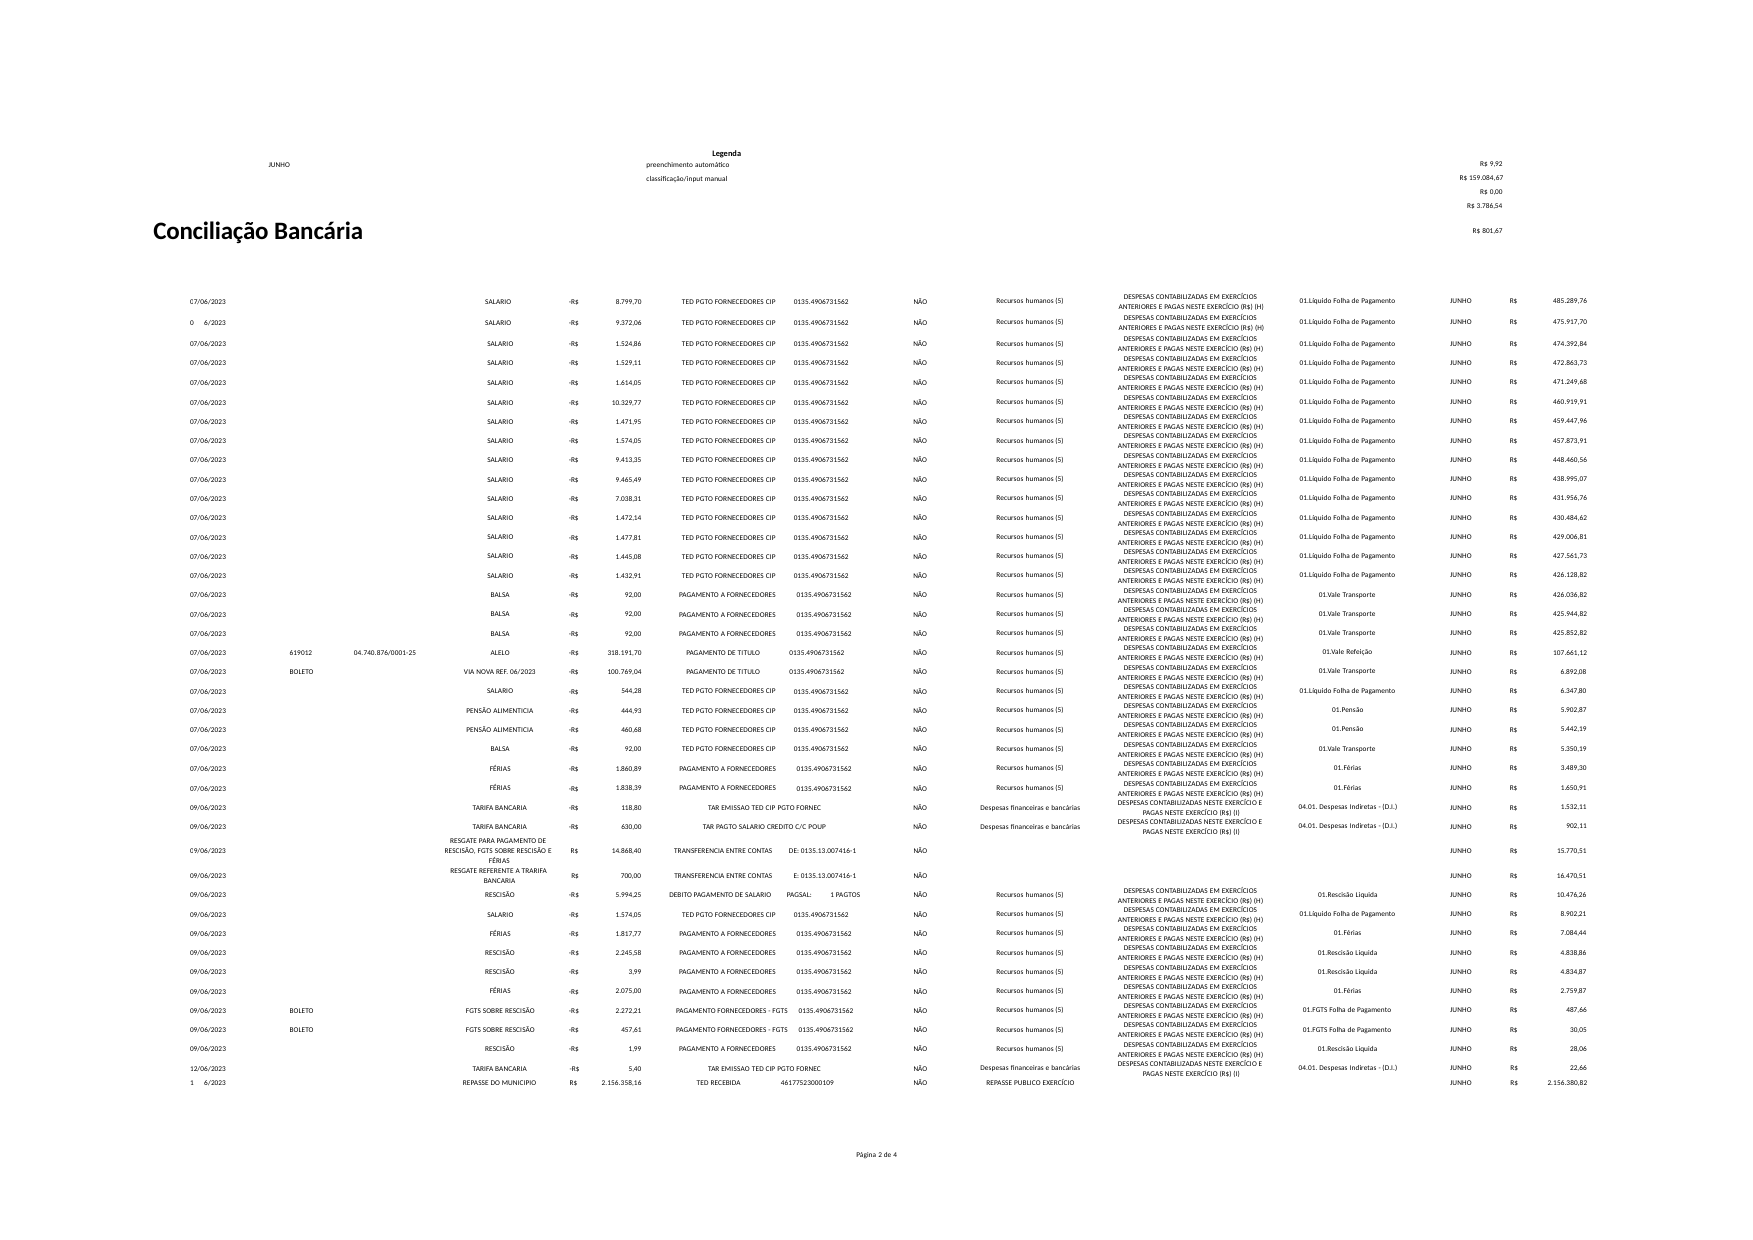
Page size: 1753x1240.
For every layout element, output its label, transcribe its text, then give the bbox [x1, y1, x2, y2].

text 09/06/2023 [190, 890, 237, 899]
text -R$ [568, 764, 590, 773]
text JUNHO [1450, 397, 1483, 406]
text 01.FGTS Folha de Pagamento [1303, 1005, 1406, 1014]
text JUNHO [1450, 474, 1483, 483]
text Despesas financeiras e bancárias [980, 803, 1095, 812]
text 471.249,68 [1553, 377, 1598, 387]
text ANTERIORES E PAGAS NESTE EXERCÍCIO (R$) (H) [1118, 711, 1288, 721]
text PAGAS NESTE EXERCÍCIO (R$) (I) [1143, 808, 1288, 818]
text -R$ [569, 948, 590, 957]
text ANTERIORES E PAGAS NESTE EXERCÍCIO (R$) (H) [1118, 480, 1288, 489]
text ANTERIORES E PAGAS NESTE EXERCÍCIO (R$) (H) [1118, 634, 1288, 643]
text 457.873,91 [1553, 436, 1598, 445]
text 04.740.876/0001-25 [354, 648, 427, 657]
text JUNHO [1450, 846, 1483, 855]
text 1.860,89 [616, 764, 653, 773]
text DESPESAS CONTABILIZADAS EM EXERCÍCIOS [1123, 924, 1288, 933]
text SALARIO [487, 358, 524, 368]
text RESCISÃO [485, 1044, 546, 1054]
text 01.Rescisão Liquida [1318, 1044, 1406, 1053]
text 07/06/2023 [190, 552, 237, 561]
text R$ [1510, 967, 1529, 976]
text JUNHO [1450, 763, 1483, 773]
text Recursos humanos (5) [996, 667, 1095, 676]
text Recursos humanos (5) [996, 628, 1095, 638]
text R$ 159.084,67 [1459, 173, 1513, 182]
text NÃO [913, 1025, 938, 1034]
text JUNHO [1450, 1006, 1483, 1015]
text NÃO [913, 871, 938, 880]
text NÃO [913, 533, 938, 542]
text 07/06/2023 [190, 744, 237, 754]
text ANTERIORES E PAGAS NESTE EXERCÍCIO (R$) (H) [1118, 789, 1288, 798]
text 01.Líquido Folha de Pagamento [1299, 551, 1411, 561]
text 9.413,35 [615, 456, 653, 465]
text DESPESAS CONTABILIZADAS EM EXERCÍCIOS [1123, 313, 1288, 322]
text DESPESAS CONTABILIZADAS EM EXERCÍCIOS [1123, 1001, 1288, 1011]
text 01.Líquido Folha de Pagamento [1299, 436, 1411, 445]
text NÃO [913, 629, 938, 638]
text R$ [1509, 648, 1529, 657]
text ANTERIORES E PAGAS NESTE EXERCÍCIO (R$) (H) [1118, 323, 1288, 332]
text 2.156.358,16 [601, 1079, 652, 1087]
text 07/06/2023 [190, 494, 237, 503]
text -R$ [568, 571, 590, 580]
text JUNHO [1450, 436, 1483, 445]
text NÃO [913, 571, 938, 580]
text 07/06/2023 [190, 764, 237, 773]
text 3,99 [628, 967, 653, 977]
text 2.156.380,82 [1547, 1078, 1598, 1087]
text TED PGTO FORNECEDORES CIP [682, 475, 789, 484]
text -R$ [568, 648, 590, 657]
text 01.Vale Transporte [1318, 609, 1387, 618]
text Recursos humanos (5) [996, 532, 1095, 541]
text NÃO [913, 667, 938, 677]
text -R$ [568, 398, 590, 407]
text Outros saldos iniciais [1309, 188, 1397, 198]
text 92,00 [624, 744, 652, 753]
text 01.Líquido Folha de Pagamento [1299, 455, 1411, 464]
text 09/06/2023 [190, 822, 237, 832]
text 07/06/2023 [190, 513, 237, 522]
text JUNHO [1450, 909, 1483, 918]
text 8.799,70 [616, 297, 653, 306]
text DESPESAS CONTABILIZADAS EM EXERCÍCIOS [1123, 701, 1288, 711]
text SALARIO [487, 339, 524, 348]
text 01.Rescisão Liquida [1318, 967, 1388, 976]
text Recursos humanos (5) [996, 948, 1075, 957]
text BALSA [490, 590, 521, 599]
text 460,68 [621, 725, 653, 734]
text R$ [1510, 1063, 1529, 1072]
text 01.Líquido Folha de Pagamento [1299, 686, 1411, 695]
text 0135.4906731562 [793, 297, 859, 306]
text 5.350,19 [1561, 744, 1598, 753]
text Despesas financeiras e bancárias [980, 1063, 1095, 1072]
text NÃO [913, 494, 938, 503]
text NÃO [913, 552, 938, 561]
text 8.902,21 [1560, 909, 1598, 918]
text 459.447,96 [1553, 416, 1598, 426]
text R$ [1509, 686, 1529, 695]
text NÃO [913, 339, 938, 348]
text DESPESAS CONTABILIZADAS EM EXERCÍCIOS [1123, 779, 1288, 788]
text TAR EMISSAO TED CIP PGTO FORNEC [708, 1064, 854, 1073]
text Saldo inicial [1326, 159, 1397, 169]
text NÃO [913, 610, 938, 619]
text R$ [1510, 1044, 1529, 1053]
text R$ 3.786,54 [1467, 201, 1513, 210]
text Competencia [1169, 274, 1227, 284]
text 0135.4906731562 [796, 1044, 862, 1054]
text RESCISÃO, FGTS SOBRE RESCISÃO E [444, 847, 569, 856]
text R$ [1509, 416, 1529, 426]
text Recursos humanos (5) [996, 763, 1095, 773]
text 7.038,31 [615, 494, 653, 503]
text RESCISÃO [485, 948, 526, 957]
text Recursos humanos (5) [996, 686, 1095, 695]
text Despesas financeiras e bancárias [980, 822, 1095, 831]
text 0135.4906731562 [793, 706, 862, 715]
text NÃO [913, 948, 938, 957]
text 0135.4906731562 [793, 436, 862, 445]
text 0135.4906731562 [793, 318, 859, 327]
text R$ [571, 871, 590, 880]
text ANTERIORES E PAGAS NESTE EXERCÍCIO (R$) (H) [1118, 1011, 1288, 1021]
text SALARIO [487, 552, 524, 561]
text NÃO [913, 929, 938, 938]
text 01.Líquido Folha de Pagamento [1299, 416, 1411, 426]
text PAGAMENTO A FORNECEDORES [679, 948, 793, 957]
text 07/06/2023 [190, 358, 237, 368]
text SALARIO [487, 532, 524, 542]
text NÃO [913, 847, 938, 856]
text ANTERIORES E PAGAS NESTE EXERCÍCIO (R$) (H) [1118, 934, 1288, 943]
text R$ [1509, 436, 1529, 445]
text Recursos humanos (5) [996, 783, 1095, 792]
text 07/06/2023 [190, 378, 237, 387]
text DESPESAS CONTABILIZADAS EM EXERCÍCIOS [1123, 663, 1288, 672]
text 01.Vale Refeição [1322, 647, 1384, 657]
text JUNHO [1450, 513, 1483, 522]
text 1.650,91 [1561, 783, 1598, 792]
text ANTERIORES E PAGAS NESTE EXERCÍCIO (R$) (H) [1118, 769, 1288, 778]
text DESPESAS CONTABILIZADAS EM EXERCÍCIOS [1123, 354, 1288, 363]
text 426.128,82 [1553, 571, 1598, 580]
text Número [287, 269, 334, 279]
text TED PGTO FORNECEDORES CIP [682, 378, 789, 387]
text R$ [1509, 783, 1529, 792]
text -R$ [568, 339, 590, 348]
text JUNHO [1450, 686, 1483, 695]
text DESPESAS CONTABILIZADAS EM EXERCÍCIOS [1123, 509, 1288, 518]
text JUNHO [1450, 648, 1483, 657]
text -R$ [568, 417, 590, 426]
text PAGAMENTO A FORNECEDORES [679, 629, 789, 638]
text 1 PAGTOS [830, 890, 872, 899]
text 0135.4906731562 [793, 687, 862, 696]
text DESPESAS CONTABILIZADAS EM EXERCÍCIOS [1123, 943, 1288, 953]
text R$ [1509, 296, 1528, 306]
text R$ [1510, 986, 1529, 996]
text 9/06/2023 [193, 847, 237, 856]
text NÃO [913, 297, 938, 306]
text DESPESAS CONTABILIZADAS EM EXERCÍCIOS [1123, 292, 1288, 301]
text TED PGTO FORNECEDORES CIP [682, 513, 789, 522]
text TED PGTO FORNECEDORES CIP [682, 744, 792, 753]
text TED PGTO FORNECEDORES CIP [682, 571, 789, 580]
text 100.769,04 [607, 667, 652, 676]
text 544,28 [621, 686, 652, 696]
text ANTERIORES E PAGAS NESTE EXERCÍCIO (R$) (H) [1118, 973, 1288, 982]
text R$ [1509, 590, 1529, 599]
text 01.Líquido Folha de Pagamento [1299, 296, 1411, 306]
text 01.Líquido Folha de Pagamento [1299, 493, 1411, 503]
text ANTERIORES E PAGAS NESTE EXERCÍCIO (R$) (H) [1118, 557, 1288, 566]
text NÃO [913, 378, 938, 387]
text FGTS SOBRE RESCISÃO [466, 1006, 546, 1015]
text DE: 0135.13.007416-1 [793, 871, 867, 880]
text FGTS SOBRE RESCISÃO [466, 1025, 546, 1034]
text -R$ [569, 890, 590, 899]
text 457,61 [621, 1025, 653, 1034]
text R$ [1509, 493, 1529, 503]
text 0135.4906731562 [793, 910, 859, 919]
text 4.838,86 [1560, 948, 1598, 957]
text 460.919,91 [1553, 397, 1598, 406]
text 0135.4906731562 [793, 725, 862, 734]
text 448.460,56 [1553, 455, 1598, 464]
text R$ [1509, 803, 1529, 812]
text PAGSAL: [787, 890, 824, 899]
text 1.524,86 [615, 339, 653, 348]
text R$ [1509, 339, 1529, 348]
text 01.Líquido Folha de Pagamento [1299, 358, 1411, 367]
text R$ [1509, 706, 1529, 715]
text -R$ [568, 667, 590, 677]
text 5.442,19 [1561, 724, 1598, 734]
text Recursos humanos (5) [996, 890, 1075, 899]
text TED PGTO FORNECEDORES CIP [682, 552, 789, 561]
text Natureza da despesa / histórico [711, 274, 835, 284]
text ANTERIORES E PAGAS NESTE EXERCÍCIO (R$) (H) [1118, 750, 1288, 759]
text Recursos humanos (5) [996, 744, 1095, 753]
text 1,99 [628, 1044, 652, 1054]
text Recursos humanos (5) [996, 725, 1095, 734]
text 09/06/2023 [190, 967, 237, 977]
text NÃO [913, 358, 938, 368]
text -R$ [568, 378, 590, 387]
text 474.392,84 [1553, 339, 1598, 348]
text JUNHO [1450, 416, 1483, 426]
text RESCISÃO [485, 967, 526, 977]
text Recursos humanos (5) [996, 986, 1075, 995]
text R$ [1509, 317, 1528, 327]
text 0135.4906731562 [793, 552, 862, 561]
text TARIFA BANCARIA [472, 1064, 538, 1073]
text entre contas? [897, 280, 958, 290]
text PAGAMENTO A FORNECEDORES [679, 764, 792, 773]
text DESPESAS CONTABILIZADAS EM EXERCÍCIOS [1123, 1021, 1288, 1030]
text PENSÃO ALIMENTICIA [466, 725, 545, 734]
text 630,00 [621, 822, 653, 831]
text NÃO [913, 764, 938, 773]
text 1.477,81 [615, 533, 653, 542]
text ANTERIORES E PAGAS NESTE EXERCÍCIO (R$) (H) [1118, 538, 1288, 547]
text 30,05 [1570, 1025, 1598, 1034]
text ANTERIORES E PAGAS NESTE EXERCÍCIO (R$) (H) [1118, 673, 1288, 682]
text ANTERIORES E PAGAS NESTE EXERCÍCIO (R$) (H) [1118, 896, 1288, 905]
text JUNHO [1450, 628, 1483, 638]
text JUNHO [1450, 609, 1483, 618]
text Anexo RP-08 [1095, 256, 1151, 266]
text VIA NOVA REF. 06/2023 [464, 667, 547, 676]
text NÃO [913, 1044, 938, 1054]
text NÃO [913, 318, 938, 327]
text DESPESAS CONTABILIZADAS NESTE EXERCÍCIO E [1118, 1059, 1288, 1068]
text 0135.4906731562 [793, 533, 862, 542]
text 01.Férias [1334, 928, 1411, 938]
text 01.Líquido Folha de Pagamento [1299, 571, 1411, 580]
text 0135.4906731562 [789, 667, 862, 677]
text 0135.4906731562 [796, 784, 862, 793]
text Recursos humanos (5) [996, 551, 1095, 561]
text R$ 801,67 [1472, 226, 1513, 235]
text 07/06/2023 [190, 456, 237, 465]
text ANTERIORES E PAGAS NESTE EXERCÍCIO (R$) (H) [1118, 692, 1288, 701]
text 429.006,81 [1553, 532, 1598, 541]
text ANTERIORES E PAGAS NESTE EXERCÍCIO (R$) (H) [1118, 302, 1288, 311]
text PAGAMENTO A FORNECEDORES [679, 590, 789, 599]
text JUNHO [268, 160, 301, 169]
text 01.Rescisão Liquida [1318, 890, 1411, 899]
text DESPESAS CONTABILIZADAS EM EXERCÍCIOS [1123, 528, 1288, 537]
text JUNHO [1450, 725, 1483, 734]
text CNPJ/CPF [368, 274, 413, 284]
text DESPESAS CONTABILIZADAS EM EXERCÍCIOS [1123, 432, 1288, 441]
text 07/06/2023 [190, 667, 237, 677]
text Recursos humanos (5) [996, 1006, 1075, 1015]
text NÃO [913, 436, 938, 445]
text 14.868,40 [612, 847, 653, 856]
text 0135.4906731562 [796, 629, 862, 638]
text TED PGTO FORNECEDORES CIP [682, 686, 792, 696]
text R$ 0,00 [1480, 187, 1513, 196]
text ANTERIORES E PAGAS NESTE EXERCÍCIO (R$) (H) [1118, 992, 1288, 1001]
text 425.852,82 [1553, 628, 1598, 638]
text ANTERIORES E PAGAS NESTE EXERCÍCIO (R$) (H) [1118, 576, 1288, 586]
text 118,80 [621, 803, 653, 812]
text 01.Vale Transporte [1318, 628, 1387, 637]
text PAGAMENTO A FORNECEDORES [679, 783, 792, 793]
text BANCARIA [483, 876, 569, 886]
text R$ [1509, 609, 1529, 618]
text DESPESAS CONTABILIZADAS EM EXERCÍCIOS [1123, 759, 1288, 768]
text 0135.4906731562 [793, 494, 862, 503]
text JUNHO [1450, 1025, 1483, 1034]
text SALARIO [487, 398, 524, 407]
text 475.917,70 [1553, 317, 1598, 327]
text 07/06/2023 [190, 571, 237, 580]
text BOLETO [289, 1006, 325, 1015]
text 444,93 [621, 706, 653, 715]
text SALARIO [485, 297, 525, 306]
text 04.01. Despesas Indiretas - (D.I.) [1298, 802, 1412, 811]
text SALARIO [487, 436, 524, 445]
text PAGAMENTO DE TITULO [686, 667, 772, 676]
text JUNHO [1450, 571, 1483, 580]
text 0135.4906731562 [796, 929, 862, 938]
text FINANCEIRA DOS REPASSES PUBLICOS [1281, 231, 1432, 241]
text 9.465,49 [615, 475, 653, 484]
text 2.075,00 [615, 987, 653, 996]
text 01.Vale Transporte [1318, 590, 1411, 599]
text Recursos humanos (5) [996, 706, 1095, 715]
text 09/06/2023 [190, 1044, 237, 1054]
text Recursos humanos (5) [996, 590, 1095, 599]
text 1 [190, 1079, 204, 1087]
text Analitico de Credor [1427, 257, 1508, 267]
text 2.272,21 [615, 1006, 653, 1015]
text FÉRIAS [489, 987, 521, 996]
text TED PGTO FORNECEDORES CIP [682, 494, 789, 503]
text 0135.4906731562 [796, 764, 862, 773]
text TED PGTO FORNECEDORES CIP [682, 436, 789, 445]
text 07/06/2023 [190, 436, 237, 445]
text -R$ [568, 687, 590, 696]
text NÃO [913, 784, 938, 793]
text DESPESAS CONTABILIZADAS NESTE EXERCÍCIO E [1118, 817, 1286, 826]
text 01.Pensão [1332, 724, 1374, 734]
text DESPESAS CONTABILIZADAS EM EXERCÍCIOS [1123, 605, 1288, 614]
text R$ [569, 1079, 590, 1087]
text -R$ [569, 297, 590, 306]
text JUNHO [1450, 590, 1483, 599]
text JUNHO [1450, 706, 1483, 715]
text -R$ [568, 513, 590, 522]
text PAGAS NESTE EXERCÍCIO (R$) (I) [1143, 1069, 1288, 1078]
text Recursos humanos (5) [996, 339, 1095, 348]
text DESPESAS CONTABILIZADAS EM EXERCÍCIOS [1123, 470, 1288, 479]
text TARIFA BANCARIA [472, 822, 538, 831]
text R$ [1509, 358, 1529, 367]
text 0135.4906731562 [793, 398, 862, 407]
text DEBITO PAGAMENTO DE SALARIO [669, 890, 787, 899]
text Recursos humanos (5) [996, 474, 1095, 483]
text 487,66 [1566, 1006, 1598, 1015]
text R$ [1509, 628, 1529, 638]
text DESPESAS CONTABILIZADAS EM EXERCÍCIOS [1123, 373, 1288, 382]
text R$ [1510, 1078, 1529, 1087]
text 92,00 [624, 609, 652, 619]
text 92,00 [624, 629, 652, 638]
text 427.561,73 [1553, 551, 1598, 561]
text R$ [1509, 474, 1529, 483]
text 0135.4906731562 [793, 744, 862, 754]
text R$ [1510, 909, 1529, 918]
text 01.Férias [1334, 763, 1372, 772]
text Movimentação [893, 269, 958, 279]
text PAGAMENTO A FORNECEDORES [679, 610, 789, 619]
text JUNHO [1450, 317, 1483, 327]
text NÃO [913, 417, 938, 426]
text 07/06/2023 [190, 687, 237, 696]
text ANTERIORES E PAGAS NESTE EXERCÍCIO (R$) (H) [1118, 364, 1288, 373]
text 318.191,70 [607, 648, 652, 657]
text ANTERIORES E PAGAS NESTE EXERCÍCIO (R$) (H) [1118, 344, 1288, 354]
text JUNHO [1450, 783, 1483, 792]
text 0135.4906731562 [793, 339, 862, 348]
text 07/06/2023 [190, 610, 237, 619]
text Recursos humanos (5) [996, 1025, 1075, 1034]
text BOLETO [289, 1025, 325, 1034]
text JUNHO [1450, 455, 1483, 464]
text JUNHO [1450, 532, 1483, 541]
text -R$ [569, 987, 590, 996]
text 01.Pensão [1332, 705, 1411, 714]
text 16.470,51 [1557, 871, 1598, 880]
text 5,40 [628, 1064, 652, 1073]
text -R$ [568, 784, 590, 793]
text R$ [1509, 571, 1529, 580]
text JUNHO [1450, 339, 1483, 348]
text CREDOR [485, 274, 525, 284]
text JUNHO [1450, 803, 1483, 812]
text 1.838,39 [616, 783, 653, 793]
text SALARIO [487, 455, 524, 464]
text DESPESAS CONTABILIZADAS EM EXERCÍCIOS [1123, 412, 1288, 421]
text JUNHO [1450, 358, 1483, 367]
text -R$ [568, 706, 590, 715]
text -R$ [568, 725, 590, 734]
text SALARIO [487, 686, 547, 696]
text DESPESAS CONTABILIZADAS EM EXERCÍCIOS [1123, 886, 1288, 895]
text 431.956,76 [1553, 493, 1598, 503]
text Saldo CC Final [1323, 202, 1397, 212]
text -R$ [568, 744, 590, 754]
text 01.Líquido Folha de Pagamento [1299, 377, 1411, 387]
text Recursos humanos (5) [996, 317, 1075, 327]
text Recursos humanos (5) [996, 928, 1075, 938]
text SALARIO [485, 318, 525, 327]
text 3/06/2023 [204, 1079, 237, 1087]
text 0135.4906731562 [793, 571, 862, 580]
text JUNHO [1450, 296, 1483, 306]
text ANTERIORES E PAGAS NESTE EXERCÍCIO (R$) (H) [1118, 596, 1288, 605]
text TED PGTO FORNECEDORES CIP [682, 339, 789, 348]
text R$ [1509, 551, 1529, 561]
text 07/06/2023 [190, 417, 237, 426]
text Finalidade [1012, 274, 1060, 284]
text NÃO [913, 890, 938, 899]
text JUNHO [1450, 1063, 1483, 1072]
text 1.614,05 [615, 378, 653, 387]
text preenchimento automático [646, 160, 755, 169]
text R$ [1509, 822, 1529, 831]
text R$ [1509, 397, 1529, 406]
text PAGAMENTO FORNECEDORES - FGTS 0135.4906731562 [676, 1025, 879, 1034]
text BALSA [490, 629, 521, 638]
text -R$ [569, 318, 590, 327]
text 15.770,51 [1557, 846, 1598, 855]
text 0135.4906731562 [793, 417, 862, 426]
text Recursos humanos (5) [996, 296, 1075, 306]
text R$ [1509, 513, 1529, 522]
text 107.661,12 [1553, 648, 1598, 657]
text Data [200, 274, 228, 284]
text -R$ [568, 533, 590, 542]
text JUNHO [1450, 928, 1483, 938]
text JUNHO [1450, 1044, 1483, 1053]
text -R$ [568, 590, 590, 599]
text REPASSE DO MUNICIPIO [463, 1079, 549, 1087]
text FÉRIAS [489, 929, 521, 938]
text 01.Líquido Folha de Pagamento [1299, 317, 1411, 327]
text 04.01. Despesas Indiretas - (D.I.) [1298, 821, 1412, 831]
text 09/06/2023 [190, 948, 237, 957]
text 0135.4906731562 [793, 456, 862, 465]
text R$ [1509, 532, 1529, 541]
text 1.574,05 [615, 436, 653, 445]
text 0135.4906731562 [793, 475, 862, 484]
text documento [282, 280, 334, 290]
text R$ 9,92 [1480, 159, 1513, 168]
text 438.995,07 [1553, 474, 1598, 483]
text DESPESAS CONTABILIZADAS EM EXERCÍCIOS [1123, 1040, 1288, 1049]
text ANTERIORES E PAGAS NESTE EXERCÍCIO (R$) (H) [1118, 731, 1288, 740]
text 01.Líquido Folha de Pagamento [1299, 532, 1411, 541]
text Mês ref: [193, 159, 234, 169]
text R$ [1509, 763, 1529, 773]
text NÃO [913, 1006, 938, 1015]
text Recursos humanos (5) [996, 909, 1075, 918]
text -R$ [568, 629, 590, 638]
text 9.372,06 [616, 318, 653, 327]
text R$ [1509, 455, 1529, 464]
text 0135.4906731562 [793, 513, 862, 522]
text JUNHO [1450, 1078, 1483, 1087]
text R$ [570, 847, 589, 856]
text NÃO [913, 967, 938, 977]
text TRANSFERENCIA ENTRE CONTAS [674, 871, 793, 880]
text -R$ [569, 1044, 590, 1054]
text R$ [1510, 890, 1529, 899]
text ANTERIORES E PAGAS NESTE EXERCÍCIO (R$) (H) [1118, 915, 1288, 924]
text NÃO [913, 590, 938, 599]
text SALARIO [487, 417, 524, 426]
text 1.529,11 [615, 358, 653, 368]
text -R$ [568, 436, 590, 445]
text -R$ [569, 1064, 590, 1073]
text Recursos humanos (5) [996, 416, 1095, 426]
text ANTERIORES E PAGAS NESTE EXERCÍCIO (R$) (H) [1118, 519, 1288, 528]
text Página 2 de 4 [856, 1150, 908, 1159]
text -R$ [568, 610, 590, 619]
text 7/06/2023 [204, 318, 237, 327]
text 22,66 [1570, 1063, 1598, 1072]
text ANTERIORES E PAGAS NESTE EXERCÍCIO (R$) (H) [1118, 461, 1288, 470]
text TED PGTO FORNECEDORES CIP [682, 398, 789, 407]
text 07/06/2023 [190, 629, 237, 638]
text ANTERIORES E PAGAS NESTE EXERCÍCIO (R$) (H) [1118, 383, 1288, 392]
text PAGAMENTO A FORNECEDORES [679, 967, 793, 977]
text FÉRIAS [489, 857, 569, 866]
text NÃO [913, 706, 938, 715]
text R$ [1510, 928, 1529, 938]
text 0135.4906731562 [796, 590, 862, 599]
text -R$ [569, 967, 590, 977]
text -R$ [569, 1006, 590, 1015]
text 07/06/2023 [190, 475, 237, 484]
text NÃO [913, 803, 938, 812]
text Conciliação Bancária [153, 215, 388, 245]
text Recursos humanos (5) [996, 377, 1095, 387]
text DESPESAS CONTABILIZADAS EM EXERCÍCIOS [1123, 334, 1288, 344]
text PAGAMENTO A FORNECEDORES [679, 987, 793, 996]
text 7/06/2023 [193, 297, 237, 306]
text DESPESAS CONTABILIZADAS EM EXERCÍCIOS [1123, 682, 1288, 691]
text 2.759,87 [1560, 986, 1598, 996]
text 4.834,87 [1560, 967, 1598, 976]
text 01.Líquido Folha de Pagamento [1299, 339, 1411, 348]
text NÃO [913, 513, 938, 522]
text Recursos humanos (5) [996, 455, 1095, 464]
text JUNHO [1450, 667, 1483, 676]
text 3.489,30 [1561, 763, 1598, 772]
text BOLETO [289, 667, 325, 676]
text 07/06/2023 [190, 533, 237, 542]
text JUNHO [1450, 948, 1483, 957]
text 1.445,08 [615, 552, 653, 561]
text JUNHO [1450, 551, 1483, 561]
text DESPESAS CONTABILIZADAS EM EXERCÍCIOS [1123, 393, 1288, 402]
text 04.01. Despesas Indiretas - (D.I.) [1298, 1063, 1412, 1072]
text Recursos humanos (5) [996, 358, 1095, 367]
text TED RECEBIDA 46177523000109 [696, 1079, 854, 1087]
text SALARIO [487, 494, 524, 503]
text ANTERIORES E PAGAS NESTE EXERCÍCIO (R$) (H) [1118, 653, 1288, 663]
text R$ [1509, 744, 1529, 753]
text NÃO [913, 1079, 938, 1087]
text PAGAMENTO A FORNECEDORES [679, 929, 793, 938]
text 10.329,77 [612, 398, 653, 407]
text JUNHO [1450, 744, 1483, 753]
text VALOR PAGO [582, 274, 653, 284]
text -R$ [568, 494, 590, 503]
text TED PGTO FORNECEDORES CIP [682, 706, 792, 715]
text DESPESAS CONTABILIZADAS EM EXERCÍCIOS [1123, 624, 1288, 633]
text Resumo Geral [1323, 257, 1383, 267]
text 0135.4906731562 [789, 648, 862, 657]
text SALARIO [487, 571, 524, 580]
text 2.245,58 [615, 948, 653, 957]
text FÉRIAS [489, 764, 521, 773]
text DESPESAS CONTABILIZADAS EM EXERCÍCIOS [1123, 489, 1288, 498]
text ANTERIORES E PAGAS NESTE EXERCÍCIO (R$) (H) [1118, 422, 1288, 431]
text Recursos humanos (5) [996, 648, 1095, 657]
text DESPESAS CONTABILIZADAS EM EXERCÍCIOS [1123, 740, 1288, 749]
text JUNHO [1450, 871, 1483, 880]
text 0135.4906731562 [796, 987, 862, 996]
text REPASSE PUBLICO EXERCÍCIO [986, 1078, 1095, 1087]
text -R$ [569, 1025, 590, 1034]
text 426.036,82 [1553, 590, 1598, 599]
text 01.Líquido Folha de Pagamento [1299, 397, 1411, 406]
text R$ [1510, 846, 1529, 855]
text ANTERIORES E PAGAS NESTE EXERCÍCIO (R$) (H) [1118, 1031, 1288, 1040]
text NÃO [913, 1064, 938, 1073]
text JUNHO [1450, 493, 1483, 503]
text Recursos humanos (5) [996, 571, 1095, 580]
text 1.471,95 [615, 417, 653, 426]
text DE: 0135.13.007416-1 [789, 847, 867, 856]
text 6.892,08 [1560, 667, 1598, 676]
text 10.476,26 [1557, 890, 1598, 899]
text 01.Férias [1334, 783, 1372, 792]
text 5.994,25 [615, 890, 653, 899]
text JUNHO [1450, 967, 1483, 976]
text PAGAMENTO A FORNECEDORES [679, 1044, 792, 1054]
text -R$ [568, 552, 590, 561]
text FÉRIAS [489, 783, 521, 793]
text 09/06/2023 [190, 803, 237, 812]
text 28,06 [1570, 1044, 1598, 1053]
text DESPESAS CONTABILIZADAS EM EXERCÍCIOS [1123, 963, 1288, 972]
text 902,11 [1566, 821, 1598, 831]
text 01.FGTS Folha de Pagamento [1303, 1025, 1406, 1034]
text DESPESAS CONTABILIZADAS NESTE EXERCÍCIO E [1118, 798, 1288, 808]
text ANTERIORES E PAGAS NESTE EXERCÍCIO (R$) (H) [1118, 403, 1288, 412]
text 0135.4906731562 [793, 358, 862, 368]
text 7.084,44 [1560, 928, 1598, 938]
text 01.Líquido Folha de Pagamento [1299, 909, 1411, 918]
text -R$ [569, 929, 590, 938]
text PAGAMENTO DE TITULO [686, 648, 789, 657]
text 07/06/2023 [190, 398, 237, 407]
text 485.289,76 [1553, 296, 1598, 306]
text BALSA [490, 744, 545, 753]
text 0135.4906731562 [793, 378, 862, 387]
text 5.902,87 [1561, 705, 1598, 714]
text JUNHO [1450, 986, 1483, 996]
text NÃO [913, 456, 938, 465]
text -R$ [568, 822, 590, 832]
text NÃO [913, 822, 938, 832]
text NÃO [913, 744, 938, 754]
text 472.863,73 [1553, 358, 1598, 367]
text 07/06/2023 [190, 784, 237, 793]
text 09/06/2023 [190, 1025, 237, 1034]
text 0135.4906731562 [796, 610, 862, 619]
text ANTERIORES E PAGAS NESTE EXERCÍCIO (R$) (H) [1118, 499, 1288, 508]
text NÃO [913, 687, 938, 696]
text JUNHO [1450, 890, 1483, 899]
text R$ [1510, 871, 1529, 880]
text TRANSFERENCIA ENTRE CONTAS [674, 847, 788, 856]
text 1.817,77 [615, 929, 653, 938]
text 425.944,82 [1553, 609, 1598, 618]
text 07/06/2023 [190, 706, 237, 715]
text NÃO [913, 398, 938, 407]
text Recursos humanos (5) [996, 609, 1095, 618]
text 07/06/2023 [190, 590, 237, 599]
text -R$ [568, 803, 590, 812]
text NÃO [913, 987, 938, 996]
text 0 [190, 318, 204, 327]
text DESPESAS CONTABILIZADAS EM EXERCÍCIOS [1123, 905, 1288, 914]
text 430.484,62 [1553, 513, 1598, 522]
text ANTERIORES E PAGAS NESTE EXERCÍCIO (R$) (H) [1118, 615, 1288, 624]
text DESPESAS CONTABILIZADAS EM EXERCÍCIOS [1123, 643, 1288, 653]
text 01.Líquido Folha de Pagamento [1299, 474, 1411, 483]
text 1.532,11 [1561, 802, 1598, 811]
text 07/06/2023 [190, 725, 237, 734]
text 09/06/2023 [190, 871, 237, 880]
text DESPESAS CONTABILIZADAS EM EXERCÍCIOS [1123, 547, 1288, 556]
text Saldo [1538, 274, 1598, 284]
text 1.574,05 [615, 910, 653, 919]
text 01.Rescisão Liquida [1318, 948, 1388, 957]
text SALARIO [487, 475, 524, 484]
text Legenda [712, 149, 755, 159]
text TED PGTO FORNECEDORES CIP [682, 318, 790, 327]
text PAGAS NESTE EXERCÍCIO (R$) (I) [1143, 827, 1256, 836]
text R$ [1510, 1025, 1529, 1034]
text Recursos humanos (5) [996, 436, 1095, 445]
text 619012 [289, 648, 325, 657]
text 09/06/2023 [190, 929, 237, 938]
text ANTERIORES E PAGAS NESTE EXERCÍCIO (R$) (H) [1118, 442, 1288, 451]
text DESPESAS CONTABILIZADAS EM EXERCÍCIOS [1123, 982, 1288, 991]
text 01.Líquido Folha de Pagamento [1299, 513, 1411, 522]
text 09/06/2023 [190, 1006, 237, 1015]
text TED PGTO FORNECEDORES CIP [682, 358, 789, 368]
text BALSA [490, 609, 521, 619]
text PENSÃO ALIMENTICIA [466, 706, 545, 715]
text JUNHO [1450, 822, 1483, 831]
text NÃO [913, 475, 938, 484]
text Recursos humanos (5) [996, 967, 1075, 976]
text Saldo inicial Aplicação [1309, 173, 1397, 184]
text DESPESAS CONTABILIZADAS EM EXERCÍCIOS [1123, 586, 1288, 595]
text R$ [1509, 725, 1529, 734]
text Recursos humanos (5) [996, 397, 1095, 406]
text 01.Vale Transporte [1318, 744, 1387, 753]
text NÃO [913, 725, 938, 734]
text DESPESAS CONTABILIZADAS EM EXERCÍCIOS [1123, 566, 1288, 576]
text 6.347,80 [1560, 686, 1598, 695]
text DESPESAS CONTABILIZADAS EM EXERCÍCIOS [1123, 721, 1288, 730]
text TED PGTO FORNECEDORES CIP [682, 417, 789, 426]
text Recursos humanos (5) [996, 493, 1095, 503]
text 0135.4906731562 [796, 948, 862, 957]
text SALARIO [487, 910, 524, 919]
text DESPESAS CONTABILIZADAS EM EXERCÍCIOS [1123, 451, 1288, 460]
text 92,00 [624, 590, 653, 599]
text 2/06/2023 [193, 1064, 237, 1073]
text 01.Férias [1334, 986, 1372, 995]
text -R$ [568, 358, 590, 368]
text R$ [1510, 1006, 1529, 1015]
text 07/06/2023 [190, 648, 237, 657]
text 07/06/2023 [190, 339, 237, 348]
text ALELO [490, 648, 521, 657]
text SALARIO [487, 378, 524, 387]
text RESCISÃO [485, 890, 526, 899]
text SALARIO [487, 513, 524, 522]
text JUNHO [1450, 377, 1483, 387]
text R$ [1510, 948, 1529, 957]
text Classificação [1325, 274, 1383, 284]
text 1.472,14 [615, 513, 653, 522]
text TED PGTO FORNECEDORES CIP [682, 910, 793, 919]
text Recursos humanos (5) [996, 1044, 1075, 1053]
text NÃO [913, 910, 938, 919]
text Recursos humanos (5) [996, 513, 1095, 522]
text 01.Vale Transporte [1318, 667, 1387, 676]
text classificação/input manual [646, 174, 755, 183]
text R$ [1509, 667, 1529, 676]
text RECEITA COM APLICAÇÃO [1302, 221, 1432, 231]
text RESGATE REFERENTE A TRARIFA [450, 866, 569, 876]
text -R$ [568, 475, 590, 484]
text ANTERIORES E PAGAS NESTE EXERCÍCIO (R$) (H) [1118, 953, 1288, 963]
text TED PGTO FORNECEDORES CIP [682, 725, 792, 734]
text TED PGTO FORNECEDORES CIP [682, 456, 789, 465]
text TAR EMISSAO TED CIP PGTO FORNEC [708, 803, 846, 812]
text 09/06/2023 [190, 987, 237, 996]
text 09/06/2023 [190, 910, 237, 919]
text NÃO [913, 648, 938, 657]
text 1.432,91 [615, 571, 653, 580]
text PAGAMENTO FORNECEDORES - FGTS 0135.4906731562 [676, 1006, 879, 1015]
text TED PGTO FORNECEDORES CIP [682, 297, 790, 306]
text R$ [1509, 377, 1529, 387]
text 700,00 [621, 871, 653, 880]
text -R$ [569, 910, 590, 919]
text TED PGTO FORNECEDORES CIP [682, 533, 789, 542]
text mês de competencia [1424, 274, 1508, 284]
text ANTERIORES E PAGAS NESTE EXERCÍCIO (R$) (H) [1118, 1050, 1288, 1059]
text RESGATE PARA PAGAMENTO DE [450, 837, 569, 846]
text -R$ [568, 456, 590, 465]
text TAR PAGTO SALARIO CREDITO C/C POUP [703, 822, 846, 831]
text TARIFA BANCARIA [472, 803, 538, 812]
text 0135.4906731562 [796, 967, 862, 977]
